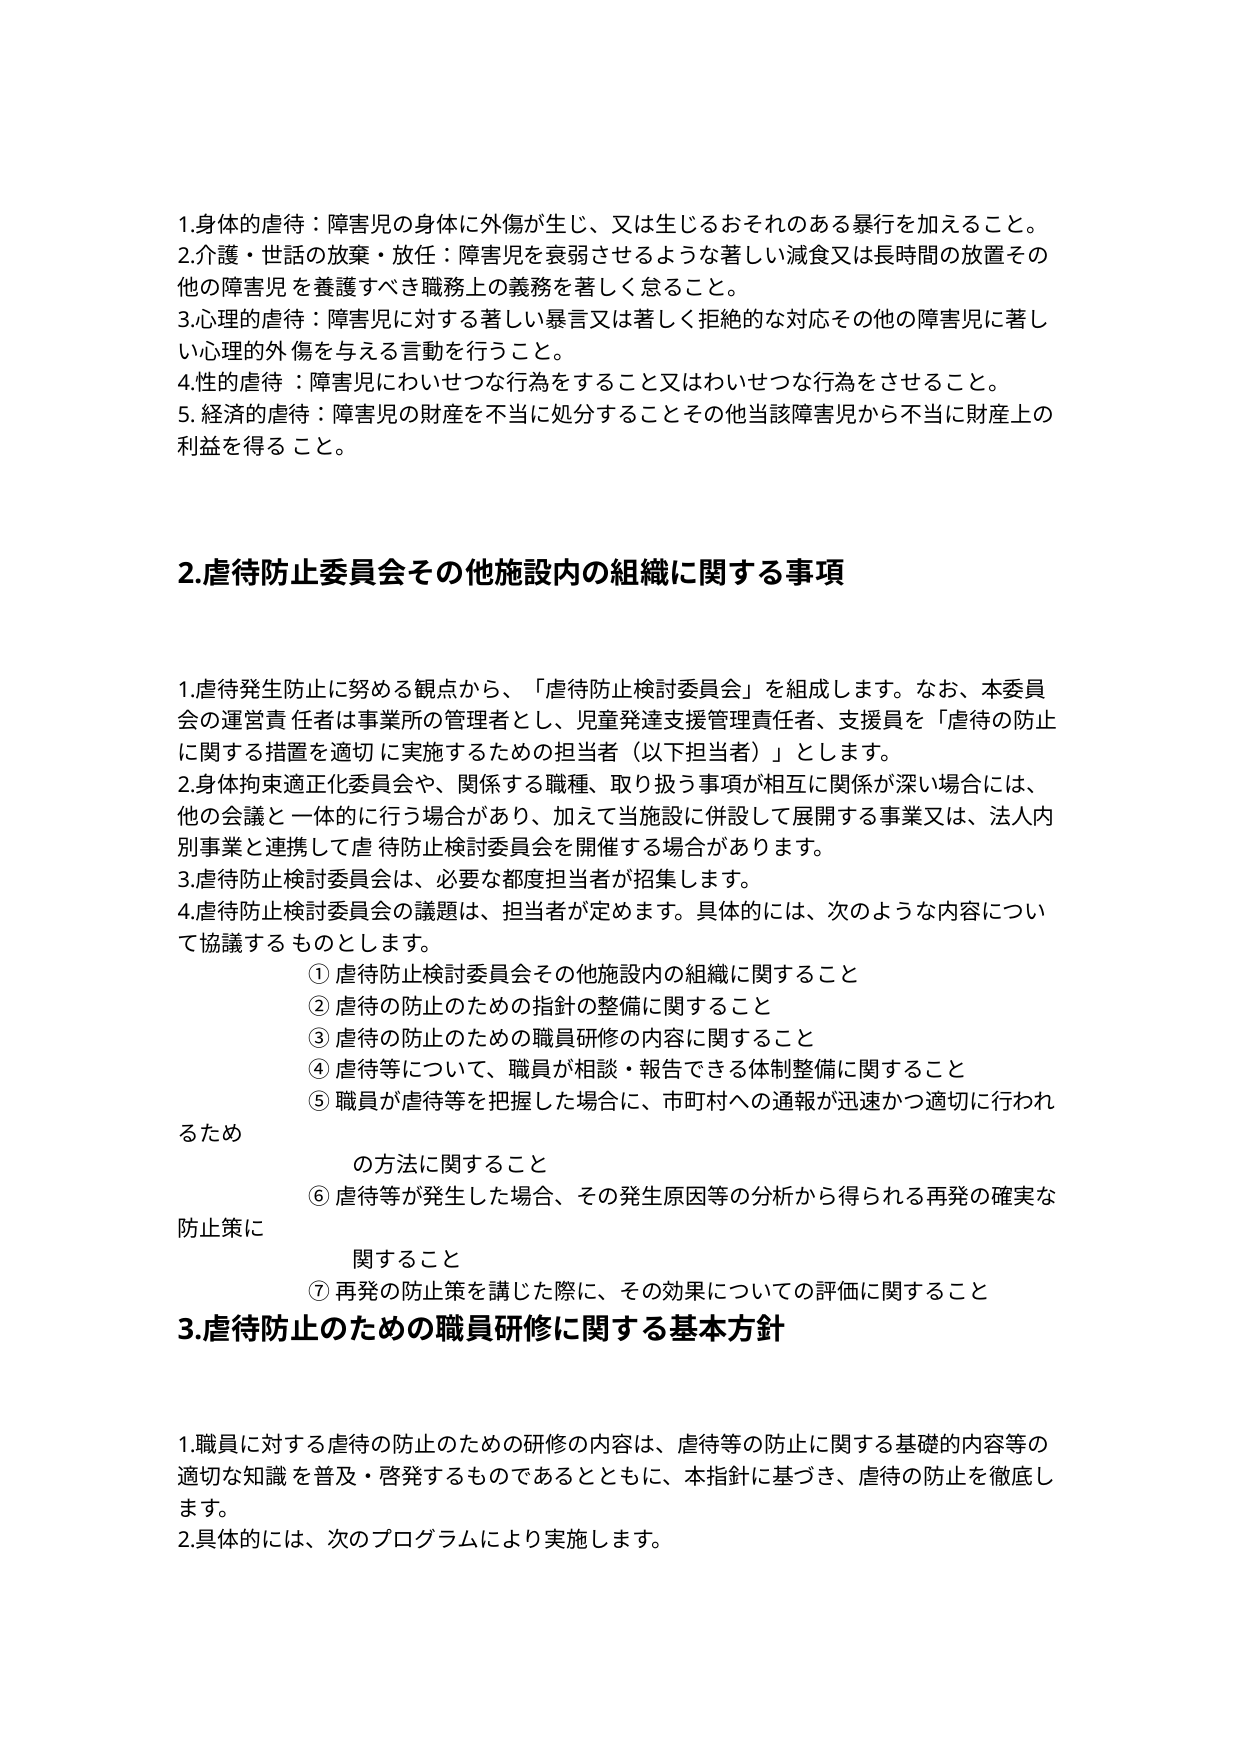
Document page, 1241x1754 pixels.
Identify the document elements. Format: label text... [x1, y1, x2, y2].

text 2.虐待防止委員会その他施設内の組織に関する事項 [177, 550, 1063, 592]
text ⑤ 職員が虐待等を把握した場合に、市町村への通報が迅速かつ適切に行われるため [177, 1084, 1063, 1147]
text ④ 虐待等について、職員が相談・報告できる体制整備に関すること [177, 1052, 1063, 1084]
text 1.職員に対する虐待の防止のための研修の内容は、虐待等の防止に関する基礎的内容等の適切な知識 を普及・啓発するものであるとともに、本指針に基づき、虐待の防止を徹底します。 [177, 1427, 1063, 1522]
text 3.虐待防止検討委員会は、必要な都度担当者が招集します。 [177, 862, 1063, 894]
text 3.心理的虐待：障害児に対する著しい暴言又は著しく拒絶的な対応その他の障害児に著しい心理的外 傷を与える言動を行うこと。 [177, 302, 1063, 365]
text 5. 経済的虐待：障害児の財産を不当に処分することその他当該障害児から不当に財産上の利益を得る こと。 [177, 397, 1063, 461]
text 1.身体的虐待：障害児の身体に外傷が生じ、又は生じるおそれのある暴行を加えること。 [177, 207, 1063, 238]
text 2.介護・世話の放棄・放任：障害児を衰弱させるような著しい減食又は長時間の放置その他の障害児 を養護すべき職務上の義務を著しく怠ること。 [177, 238, 1063, 302]
text ① 虐待防止検討委員会その他施設内の組織に関すること [177, 957, 1063, 989]
text ② 虐待の防止のための指針の整備に関すること [177, 989, 1063, 1021]
text 関すること [177, 1242, 1063, 1274]
text 2.具体的には、次のプログラムにより実施します。 [177, 1522, 1063, 1554]
text ③ 虐待の防止のための職員研修の内容に関すること [177, 1021, 1063, 1052]
text ⑦ 再発の防止策を講じた際に、その効果についての評価に関すること [177, 1274, 1063, 1306]
text 2.身体拘束適正化委員会や、関係する職種、取り扱う事項が相互に関係が深い場合には、他の会議と 一体的に行う場合があり、加えて当施設に併設して展開する事業又は、法人内別事業と連携して虐 待防止検討委員会を開催する場合があります。 [177, 767, 1063, 862]
text 4.虐待防止検討委員会の議題は、担当者が定めます。具体的には、次のような内容について協議する ものとします。 [177, 894, 1063, 957]
text の方法に関すること [177, 1147, 1063, 1179]
text 3.虐待防止のための職員研修に関する基本方針 [177, 1306, 1063, 1348]
text ⑥ 虐待等が発生した場合、その発生原因等の分析から得られる再発の確実な防止策に [177, 1179, 1063, 1242]
text 4.性的虐待 ：障害児にわいせつな行為をすること又はわいせつな行為をさせること。 [177, 365, 1063, 397]
text 1.虐待発生防止に努める観点から、「虐待防止検討委員会」を組成します。なお、本委員会の運営責 任者は事業所の管理者とし、児童発達支援管理責任者、支援員を「虐待の防止に関する措置を適切 に実施するための担当者（以下担当者）」とします。 [177, 672, 1063, 767]
